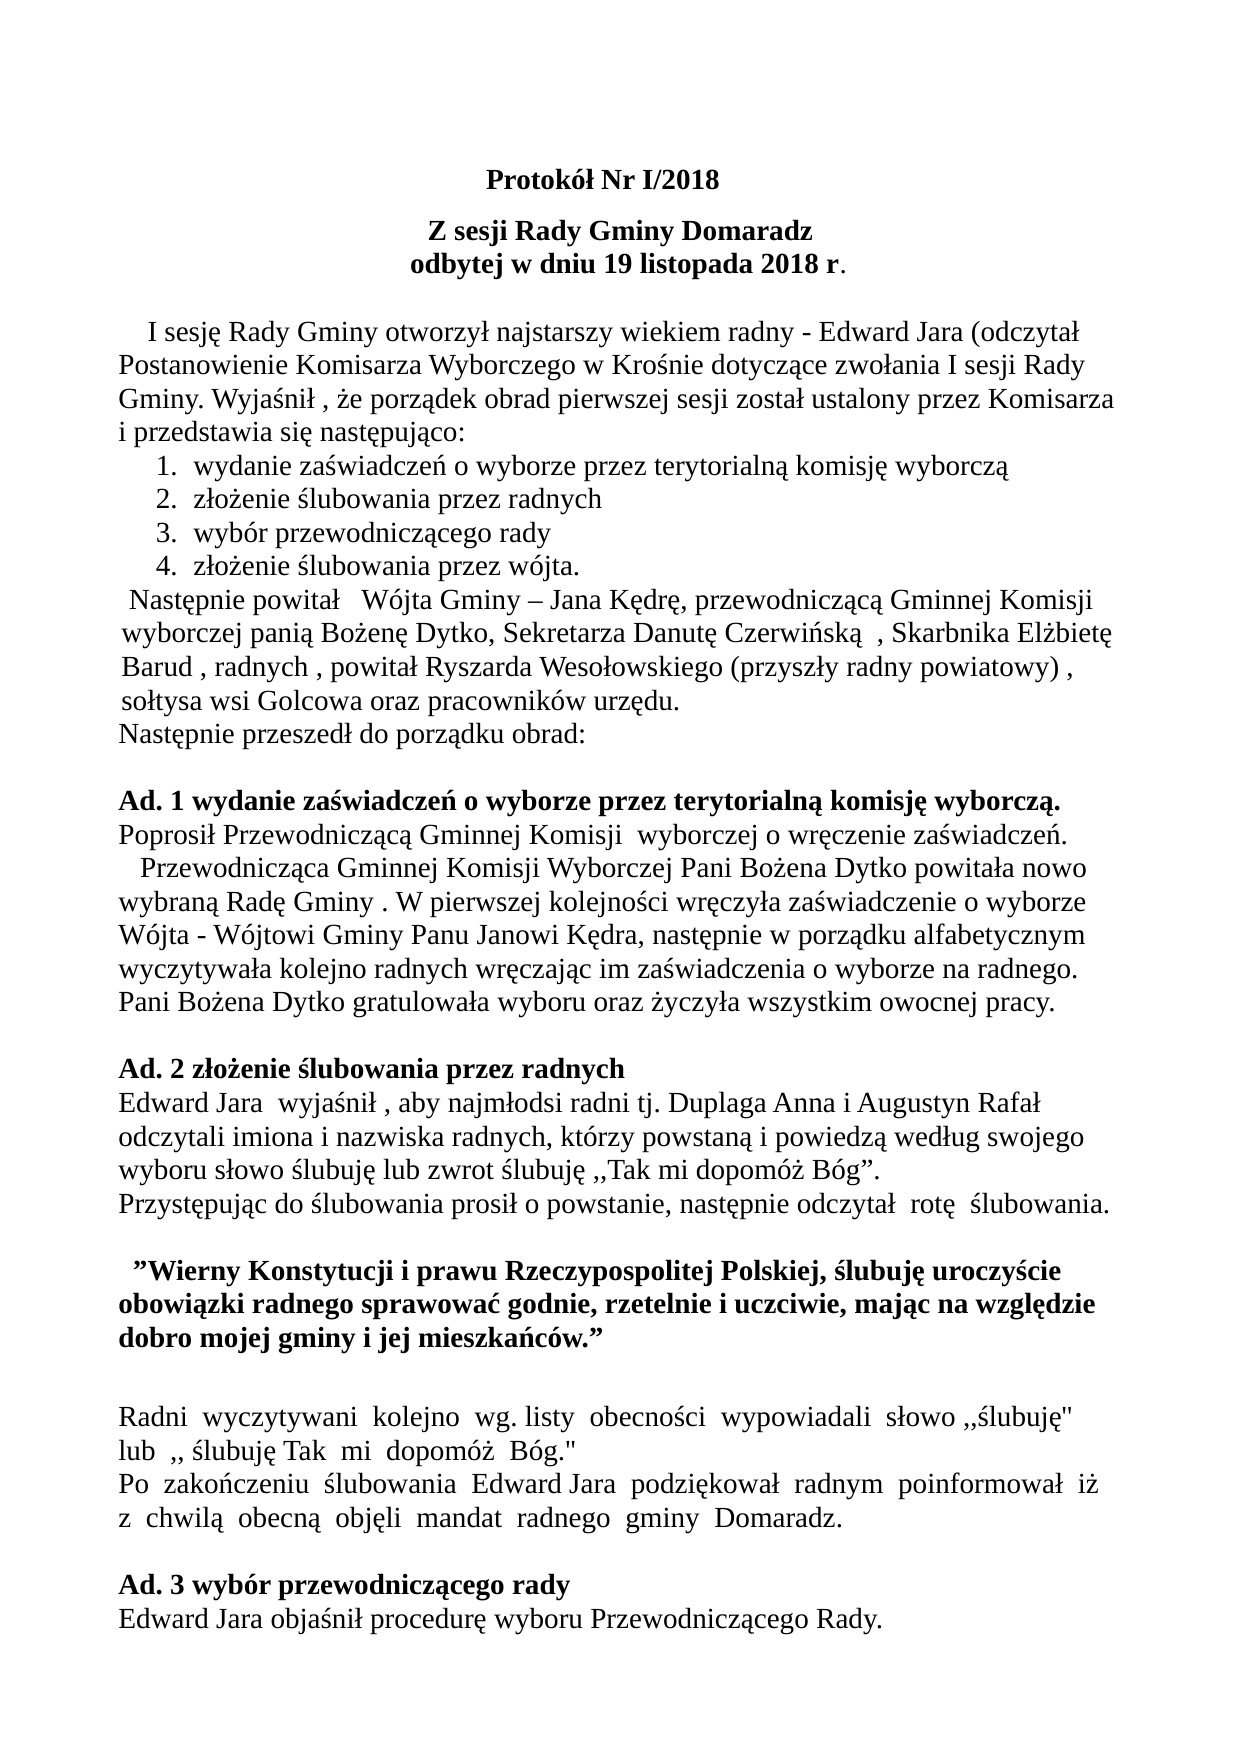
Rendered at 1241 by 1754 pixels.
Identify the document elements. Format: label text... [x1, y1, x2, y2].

text Z sesji Rady Gminy Domaradz [118, 213, 1122, 247]
text I sesję Rady Gminy otworzył najstarszy wiekiem radny - Edward Jara (odczytał Postanowienie Komisarza Wyborczego w Krośnie dotyczące zwołania I sesji Rady Gminy. Wyjaśnił , że porządek obrad pierwszej sesji został ustalony przez Komisarza i przedstawia się następująco: [118, 314, 1122, 448]
text Przystępując do ślubowania prosił o powstanie, następnie odczytał rotę ślubowania. [118, 1186, 1122, 1219]
text Edward Jara wyjaśnił , aby najmłodsi radni tj. Duplaga Anna i Augustyn Rafał odczytali imiona i nazwiska radnych, którzy powstaną i powiedzą według swojego wyboru słowo ślubuję lub zwrot ślubuję ,,Tak mi dopomóż Bóg”. [118, 1085, 1122, 1186]
text Protokół Nr I/2018 [118, 143, 1122, 201]
text odbytej w dniu 19 listopada 2018 r. [118, 247, 1122, 280]
text Ad. 1 wydanie zaświadczeń o wyborze przez terytorialną komisję wyborczą. [118, 783, 1122, 817]
text Poprosił Przewodniczącą Gminnej Komisji wyborczej o wręczenie zaświadczeń. [118, 817, 1122, 850]
text Następnie przeszedł do porządku obrad: [118, 716, 1122, 750]
text Pani Bożena Dytko gratulowała wyboru oraz życzyła wszystkim owocnej pracy. [118, 984, 1122, 1018]
list wydanie zaświadczeń o wyborze przez terytorialną komisję wyborczą [156, 448, 1122, 481]
text Po zakończeniu ślubowania Edward Jara podziękował radnym poinformował iż z chwilą obecną objęli mandat radnego gminy Domaradz. [118, 1467, 1122, 1534]
text ”Wierny Konstytucji i prawu Rzeczypospolitej Polskiej, ślubuję uroczyście obowiązki radnego sprawować godnie, rzetelnie i uczciwie, mając na względzie dobro mojej gminy i jej mieszkańców.” [118, 1253, 1122, 1353]
text Ad. 3 wybór przewodniczącego rady [118, 1567, 1122, 1601]
text Radni wyczytywani kolejno wg. listy obecności wypowiadali słowo ,,ślubuję'' lub ,, ślubuję Tak mi dopomóż Bóg.'' [118, 1399, 1122, 1467]
list Następnie powitał Wójta Gminy – Jana Kędrę, przewodniczącą Gminnej Komisji wyborczej panią Bożenę Dytko, Sekretarza Danutę Czerwińską , Skarbnika Elżbietę Barud , radnych , powitał Ryszarda Wesołowskiego (przyszły radny powiatowy) , sołtysa wsi Golcowa oraz pracowników urzędu. [84, 582, 1122, 716]
text Przewodnicząca Gminnej Komisji Wyborczej Pani Bożena Dytko powitała nowo wybraną Radę Gminy . W pierwszej kolejności wręczyła zaświadczenie o wyborze Wójta - Wójtowi Gminy Panu Janowi Kędra, następnie w porządku alfabetycznym wyczytywała kolejno radnych wręczając im zaświadczenia o wyborze na radnego. [118, 850, 1122, 984]
list złożenie ślubowania przez radnych [156, 481, 1122, 515]
text Ad. 2 złożenie ślubowania przez radnych [118, 1052, 1122, 1085]
list złożenie ślubowania przez wójta. [156, 548, 1122, 582]
list wybór przewodniczącego rady [156, 515, 1122, 548]
text Edward Jara objaśnił procedurę wyboru Przewodniczącego Rady. [118, 1601, 1122, 1634]
